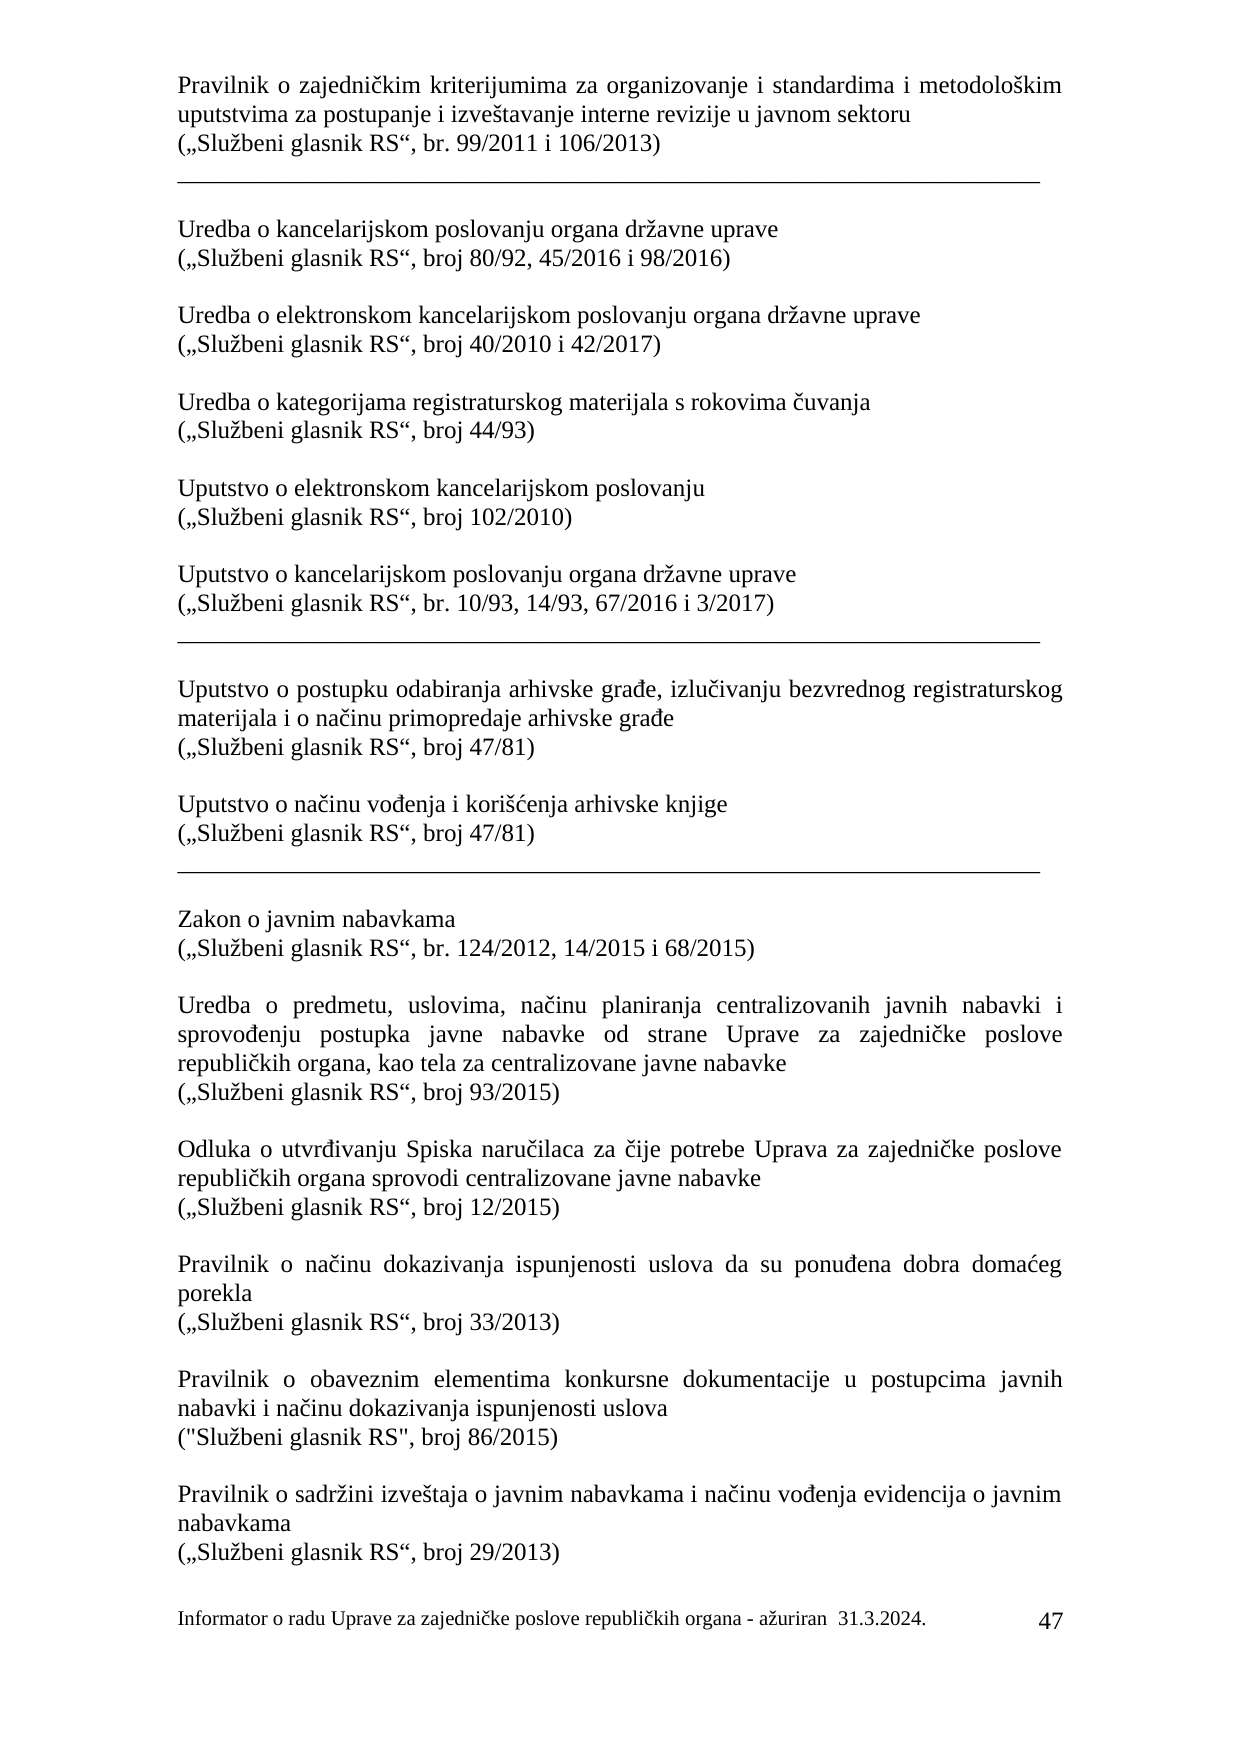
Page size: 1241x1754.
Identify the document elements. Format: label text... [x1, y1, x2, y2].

text Uredba o predmetu, uslovima, načinu planiranja centralizovanih javnih nabavki i sprovođenju postupka javne nabavke od strane Uprave za zajedničke poslove republičkih organa, kao tela za centralizovane javne nabavke [177, 990, 1063, 1077]
text („Službeni glasnik RS“, br. 10/93, 14/93, 67/2016 i 3/2017) [177, 588, 1063, 617]
text Pravilnik o obaveznim elementima konkursne dokumentacije u postupcima javnih nabavki i načinu dokazivanja ispunjenosti uslova [177, 1364, 1063, 1422]
text („Službeni glasnik RS“, broj 47/81) [177, 818, 1063, 847]
text Zakon o javnim nabavkama [177, 904, 1063, 933]
text Pravilnik o načinu dokazivanja ispunjenosti uslova da su ponuđena dobra domaćeg porekla [177, 1249, 1063, 1307]
text Pravilnik o sadržini izveštaja o javnim nabavkama i načinu vođenja evidencija o javnim nabavkama [177, 1479, 1063, 1537]
text Uputstvo o načinu vođenja i korišćenja arhivske knjige [177, 789, 1063, 818]
text („Službeni glasnik RS“, broj 80/92, 45/2016 i 98/2016) [177, 243, 1063, 272]
text („Službeni glasnik RS“, broj 102/2010) [177, 502, 1063, 530]
text ("Službeni glasnik RS", broj 86/2015) [177, 1422, 1063, 1450]
text Pravilnik o zajedničkim kriterijumima za organizovanje i standardima i metodološkim uputstvima za postupanje i izveštavanje interne revizije u javnom sektoru [177, 70, 1063, 128]
text Uredba o elektronskom kancelarijskom poslovanju organa državne uprave [177, 300, 1063, 329]
text („Službeni glasnik RS“, broj 29/2013) [177, 1537, 1063, 1565]
text _____________________________________________________________________ [177, 157, 1063, 185]
text Uputstvo o postupku odabiranja arhivske građe, izlučivanju bezvrednog registraturskog materijala i o načinu primopredaje arhivske građe [177, 674, 1063, 732]
text Uredba o kancelarijskom poslovanju organa državne uprave [177, 214, 1063, 243]
text Odluka o utvrđivanju Spiska naručilaca za čije potrebe Uprava za zajedničke poslove republičkih organa sprovodi centralizovane javne nabavke [177, 1134, 1063, 1192]
text („Službeni glasnik RS“, br. 124/2012, 14/2015 i 68/2015) [177, 933, 1063, 962]
text („Službeni glasnik RS“, broj 93/2015) [177, 1077, 1063, 1105]
text Uputstvo o elektronskom kancelarijskom poslovanju [177, 473, 1063, 502]
text („Službeni glasnik RS“, broj 44/93) [177, 415, 1063, 444]
text Uputstvo o kancelarijskom poslovanju organa državne uprave [177, 559, 1063, 588]
text („Službeni glasnik RS“, broj 33/2013) [177, 1307, 1063, 1335]
text Uredba o kategorijama registraturskog materijala s rokovima čuvanja [177, 387, 1063, 415]
text _____________________________________________________________________ [177, 847, 1063, 875]
text _____________________________________________________________________ [177, 617, 1063, 645]
text („Službeni glasnik RS“, broj 47/81) [177, 732, 1063, 760]
text („Službeni glasnik RS“, br. 99/2011 i 106/2013) [177, 128, 1063, 157]
text („Službeni glasnik RS“, broj 12/2015) [177, 1192, 1063, 1220]
text („Službeni glasnik RS“, broj 40/2010 i 42/2017) [177, 329, 1063, 358]
